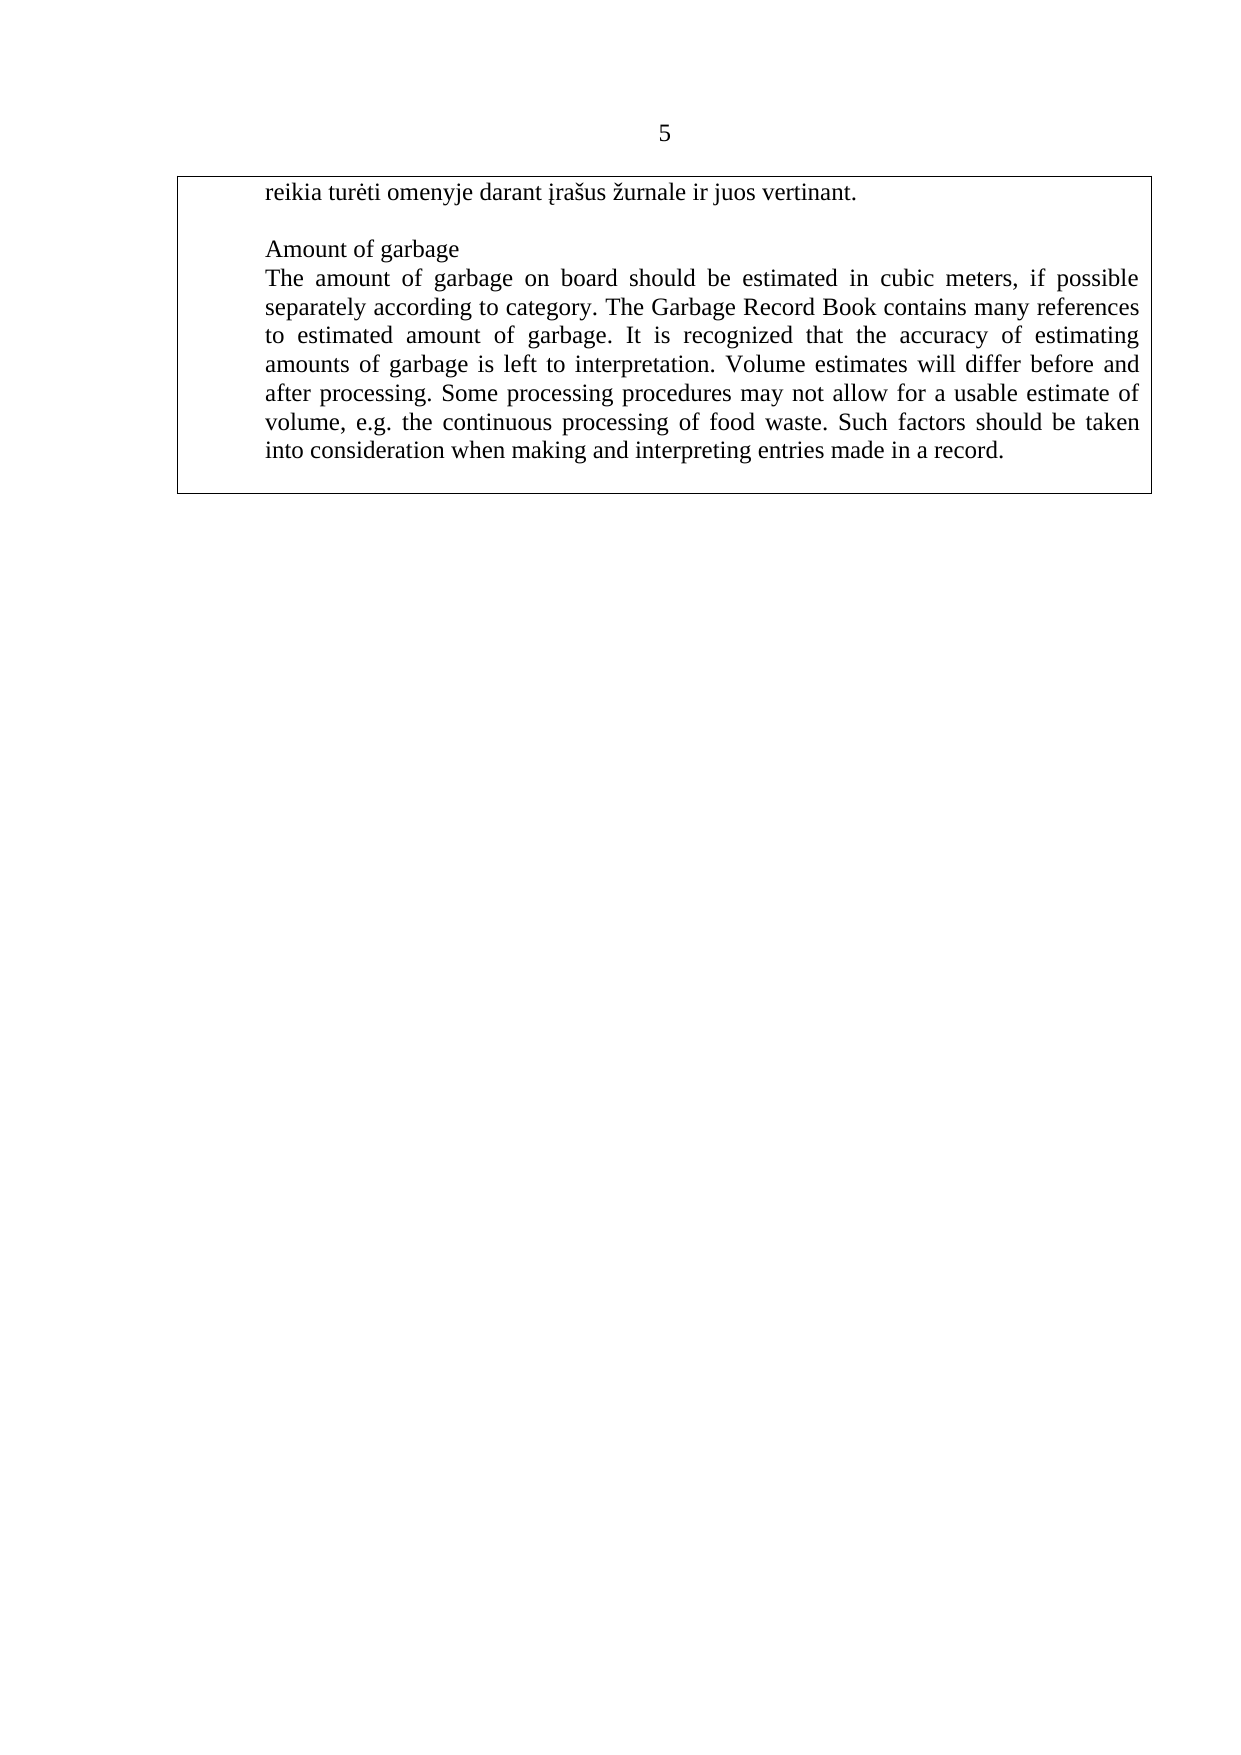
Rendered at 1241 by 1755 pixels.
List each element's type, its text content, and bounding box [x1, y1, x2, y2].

table_cell reikia turėti omenyje darant įrašus žurnale ir juos vertinant. Amount of garbage The amount of garbage on board should be estimated in cubic meters, if possible separately according to category. The Garbage Record Book contains many references to estimated amount of garbage. It is recognized that the accuracy of estimating amounts of garbage is left to interpretation. Volume estimates will differ before and after processing. Some processing procedures may not allow for a usable estimate of volume, e.g. the continuous processing of food waste. Such factors should be taken into consideration when making and interpreting entries made in a record. [254, 177, 1151, 493]
table_cell [178, 177, 254, 493]
